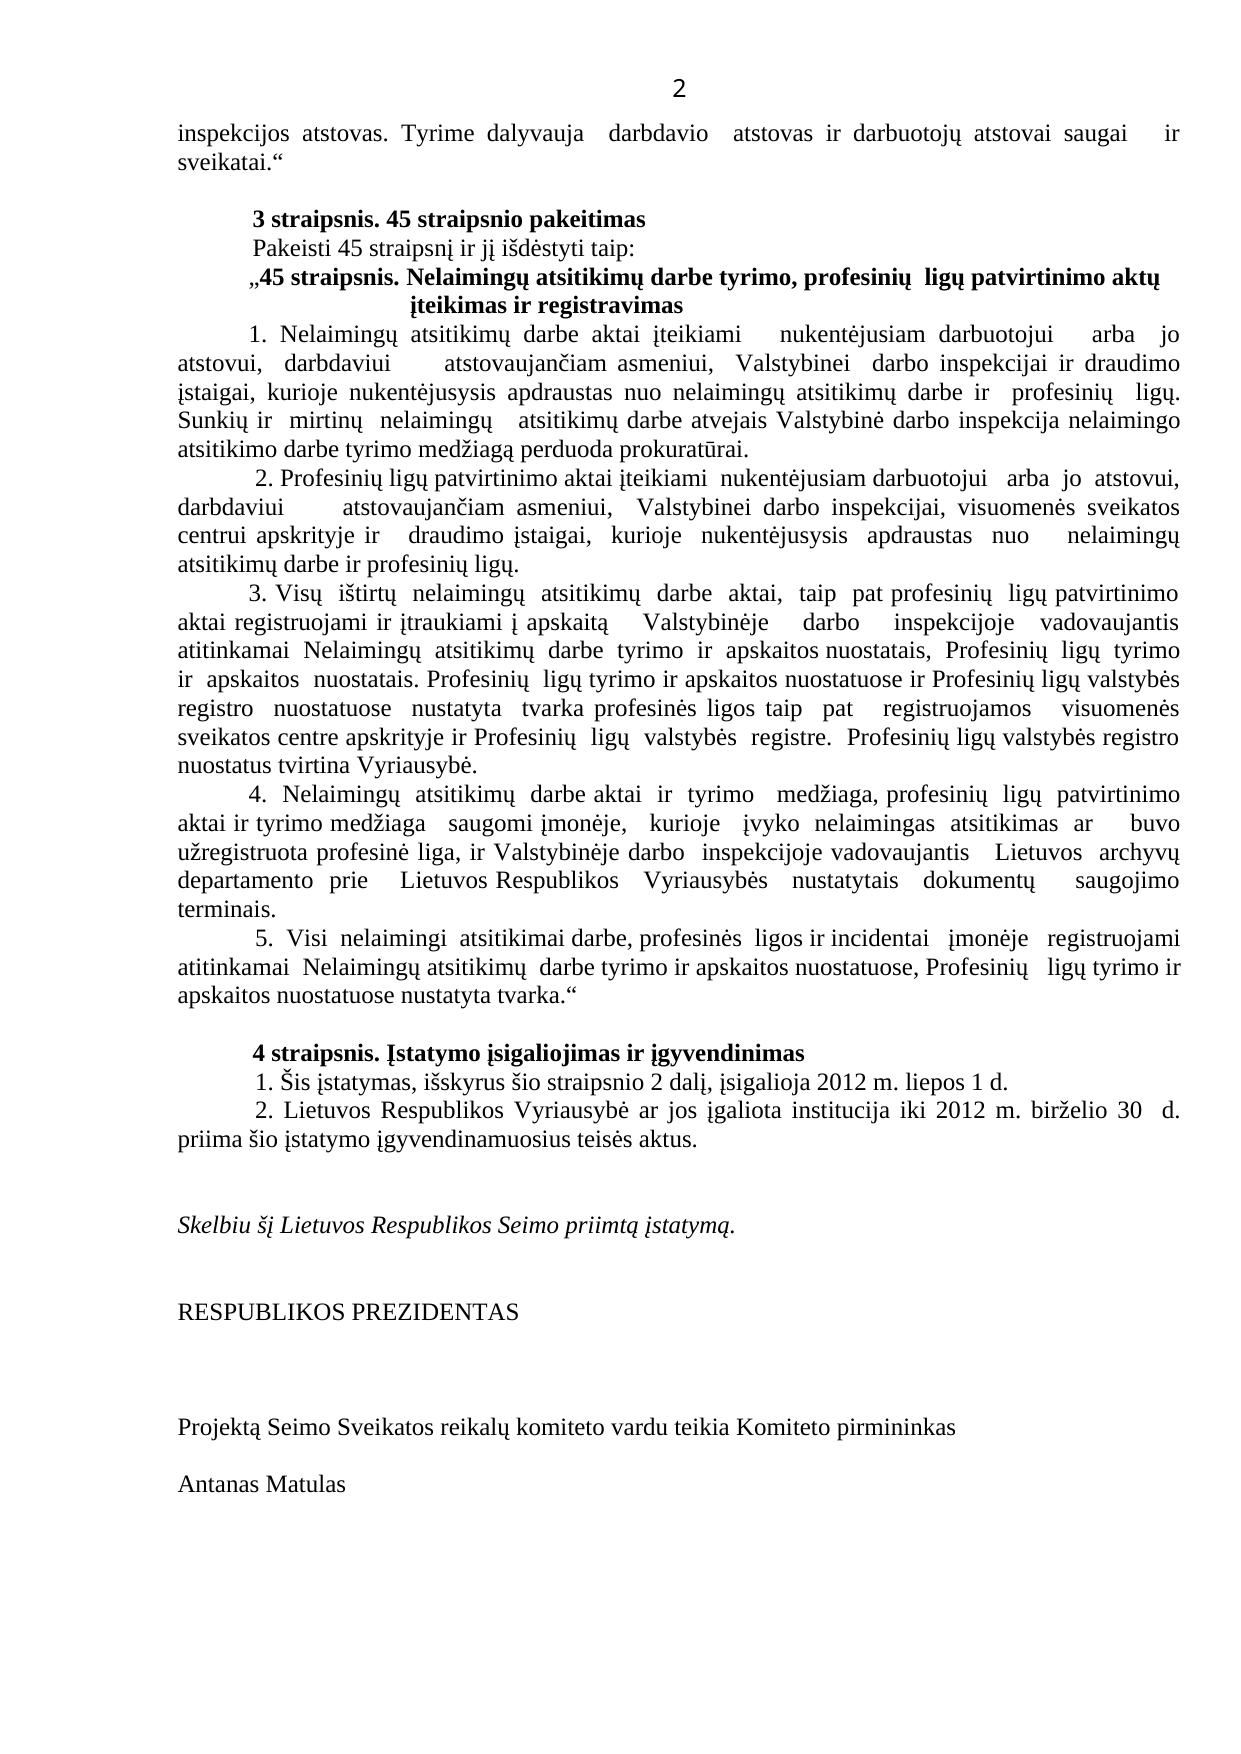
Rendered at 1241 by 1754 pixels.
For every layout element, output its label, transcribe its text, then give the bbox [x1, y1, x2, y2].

text 1. Šis įstatymas, išskyrus šio straipsnio 2 dalį, įsigalioja 2012 m. liepos 1 d. [177, 1067, 1181, 1096]
text 1. Nelaimingų atsitikimų darbe aktai įteikiami nukentėjusiam darbuotojui arba jo atstovui, darbdaviui atstovaujančiam asmeniui, Valstybinei darbo inspekcijai ir draudimo įstaigai, kurioje nukentėjusysis apdraustas nuo nelaimingų atsitikimų darbe ir profesinių ligų. Sunkių ir mirtinų nelaimingų atsitikimų darbe atvejais Valstybinė darbo inspekcija nelaimingo atsitikimo darbe tyrimo medžiagą perduoda prokuratūrai. [177, 319, 1181, 463]
text Pakeisti 45 straipsnį ir jį išdėstyti taip: [177, 233, 1181, 262]
text 4 straipsnis. Įstatymo įsigaliojimas ir įgyvendinimas [177, 1038, 1181, 1067]
text 3. Visų ištirtų nelaimingų atsitikimų darbe aktai, taip pat profesinių ligų patvirtinimo aktai registruojami ir įtraukiami į apskaitą Valstybinėje darbo inspekcijoje vadovaujantis atitinkamai Nelaimingų atsitikimų darbe tyrimo ir apskaitos nuostatais, Profesinių ligų tyrimo ir apskaitos nuostatais. Profesinių ligų tyrimo ir apskaitos nuostatuose ir Profesinių ligų valstybės registro nuostatuose nustatyta tvarka profesinės ligos taip pat registruojamos visuomenės sveikatos centre apskrityje ir Profesinių ligų valstybės registre. Profesinių ligų valstybės registro nuostatus tvirtina Vyriausybė. [177, 578, 1181, 779]
text 3 straipsnis. 45 straipsnio pakeitimas [177, 204, 1181, 233]
text 2. Lietuvos Respublikos Vyriausybė ar jos įgaliota institucija iki 2012 m. birželio 30 d. priima šio įstatymo įgyvendinamuosius teisės aktus. [177, 1096, 1181, 1153]
text inspekcijos atstovas. Tyrime dalyvauja darbdavio atstovas ir darbuotojų atstovai saugai ir sveikatai.“ [177, 118, 1181, 176]
text „45 straipsnis. Nelaimingų atsitikimų darbe tyrimo, profesinių ligų patvirtinimo aktų [177, 262, 1181, 291]
text Projektą Seimo Sveikatos reikalų komiteto vardu teikia Komiteto pirmininkas [177, 1412, 1181, 1441]
text 5. Visi nelaimingi atsitikimai darbe, profesinės ligos ir incidentai įmonėje registruojami atitinkamai Nelaimingų atsitikimų darbe tyrimo ir apskaitos nuostatuose, Profesinių ligų tyrimo ir apskaitos nuostatuose nustatyta tvarka.“ [177, 923, 1181, 1009]
text Antanas Matulas [177, 1469, 1181, 1498]
text 4. Nelaimingų atsitikimų darbe aktai ir tyrimo medžiaga, profesinių ligų patvirtinimo aktai ir tyrimo medžiaga saugomi įmonėje, kurioje įvyko nelaimingas atsitikimas ar buvo užregistruota profesinė liga, ir Valstybinėje darbo inspekcijoje vadovaujantis Lietuvos archyvų departamento prie Lietuvos Respublikos Vyriausybės nustatytais dokumentų saugojimo terminais. [177, 779, 1181, 923]
text Skelbiu šį Lietuvos Respublikos Seimo priimtą įstatymą. [177, 1211, 1181, 1239]
text RESPUBLIKOS PREZIDENTAS [177, 1297, 1181, 1326]
text įteikimas ir registravimas [177, 291, 1181, 319]
text 2. Profesinių ligų patvirtinimo aktai įteikiami nukentėjusiam darbuotojui arba jo atstovui, darbdaviui atstovaujančiam asmeniui, Valstybinei darbo inspekcijai, visuomenės sveikatos centrui apskrityje ir draudimo įstaigai, kurioje nukentėjusysis apdraustas nuo nelaimingų atsitikimų darbe ir profesinių ligų. [177, 463, 1181, 578]
